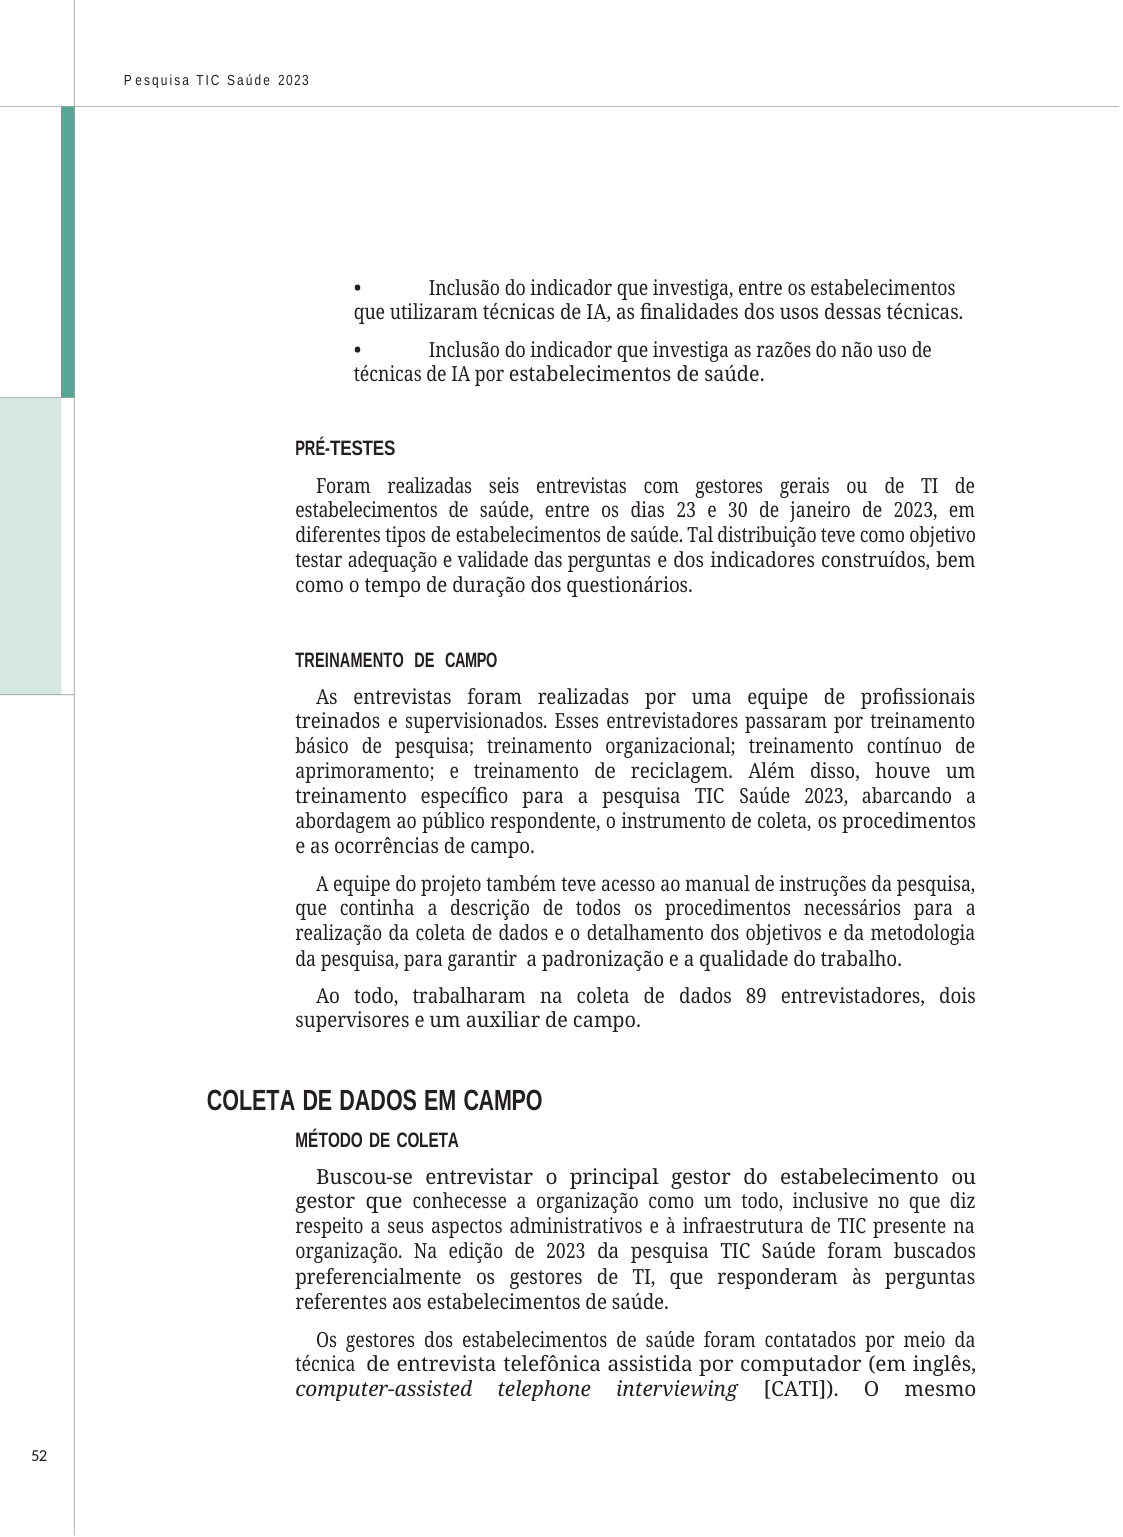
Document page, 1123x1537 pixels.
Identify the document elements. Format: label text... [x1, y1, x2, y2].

subtitle MÉTODO DE COLETA [295, 1128, 1075, 1152]
text A equipe do projeto também teve acesso ao manual de instruções da pesquisa, que continha a descrição de todos os procedimentos necessários para a realização da coleta de dados e o detalhamento dos objetivos e da metodologia da pesquisa, para garantir a padronização e a qualidade do trabalho. [295, 872, 976, 972]
text Buscou-se entrevistar o principal gestor do estabelecimento ou gestor que conhecesse a organização como um todo, inclusive no que diz respeito a seus aspectos administrativos e à infraestrutura de TIC presente na organização. Na edição de 2023 da pesquisa TIC Saúde foram buscados preferencialmente os gestores de TI, que responderam às perguntas referentes aos estabelecimentos de saúde. [295, 1165, 976, 1315]
subtitle TREINAMENTO DE CAMPO [295, 647, 1075, 671]
text Foram realizadas seis entrevistas com gestores gerais ou de TI de estabelecimentos de saúde, entre os dias 23 e 30 de janeiro de 2023, em diferentes tipos de estabelecimentos de saúde. Tal distribuição teve como objetivo testar adequação e validade das perguntas e dos indicadores construídos, bem como o tempo de duração dos questionários. [295, 473, 976, 599]
text Os gestores dos estabelecimentos de saúde foram contatados por meio da técnica de entrevista telefônica assistida por computador (em inglês, computer-assisted telephone interviewing [CATI]). O mesmo [295, 1327, 976, 1402]
list Inclusão do indicador que investiga, entre os estabelecimentos que utilizaram técnicas de IA, as finalidades dos usos dessas técnicas. [353, 275, 976, 326]
subtitle PRÉ-TESTES [295, 436, 1075, 460]
subtitle COLETA DE DADOS EM CAMPO [207, 1083, 1075, 1117]
list Inclusão do indicador que investiga as razões do não uso de técnicas de IA por estabelecimentos de saúde. [353, 337, 975, 387]
text Ao todo, trabalharam na coleta de dados 89 entrevistadores, dois supervisores e um auxiliar de campo. [295, 984, 976, 1034]
text As entrevistas foram realizadas por uma equipe de profissionais treinados e supervisionados. Esses entrevistadores passaram por treinamento básico de pesquisa; treinamento organizacional; treinamento contínuo de aprimoramento; e treinamento de reciclagem. Além disso, houve um treinamento específico para a pesquisa TIC Saúde 2023, abarcando a abordagem ao público respondente, o instrumento de coleta, os procedimentos e as ocorrências de campo. [295, 684, 976, 860]
